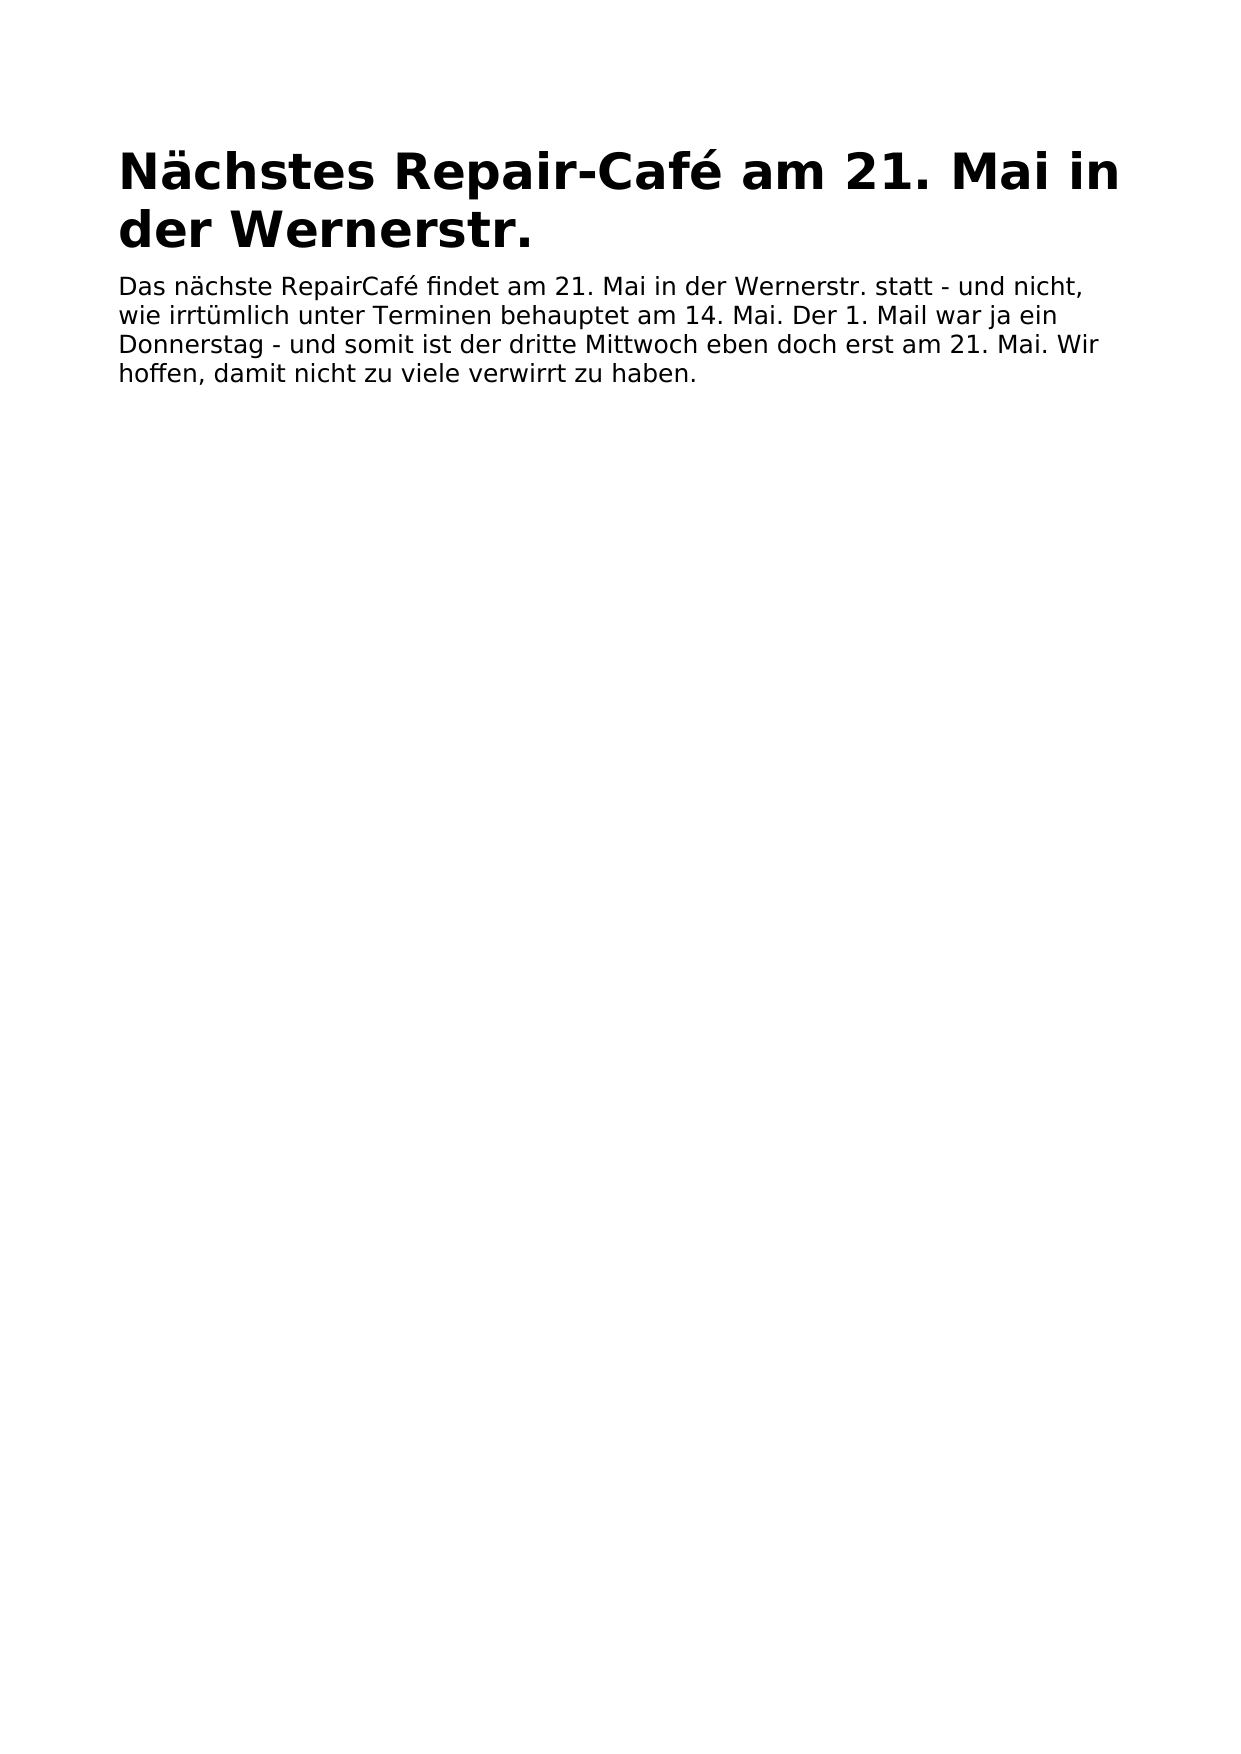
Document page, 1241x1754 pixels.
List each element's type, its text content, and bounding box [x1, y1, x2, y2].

subtitle Nächstes Repair-Café am 21. Mai in der Wernerstr. [118, 143, 1122, 259]
text Das nächste RepairCafé findet am 21. Mai in der Wernerstr. statt - und nicht, wie irrtümlich unter Terminen behauptet am 14. Mai. Der 1. Mail war ja ein Donnerstag - und somit ist der dritte Mittwoch eben doch erst am 21. Mai. Wir hoffen, damit nicht zu viele verwirrt zu haben. [118, 272, 1122, 389]
